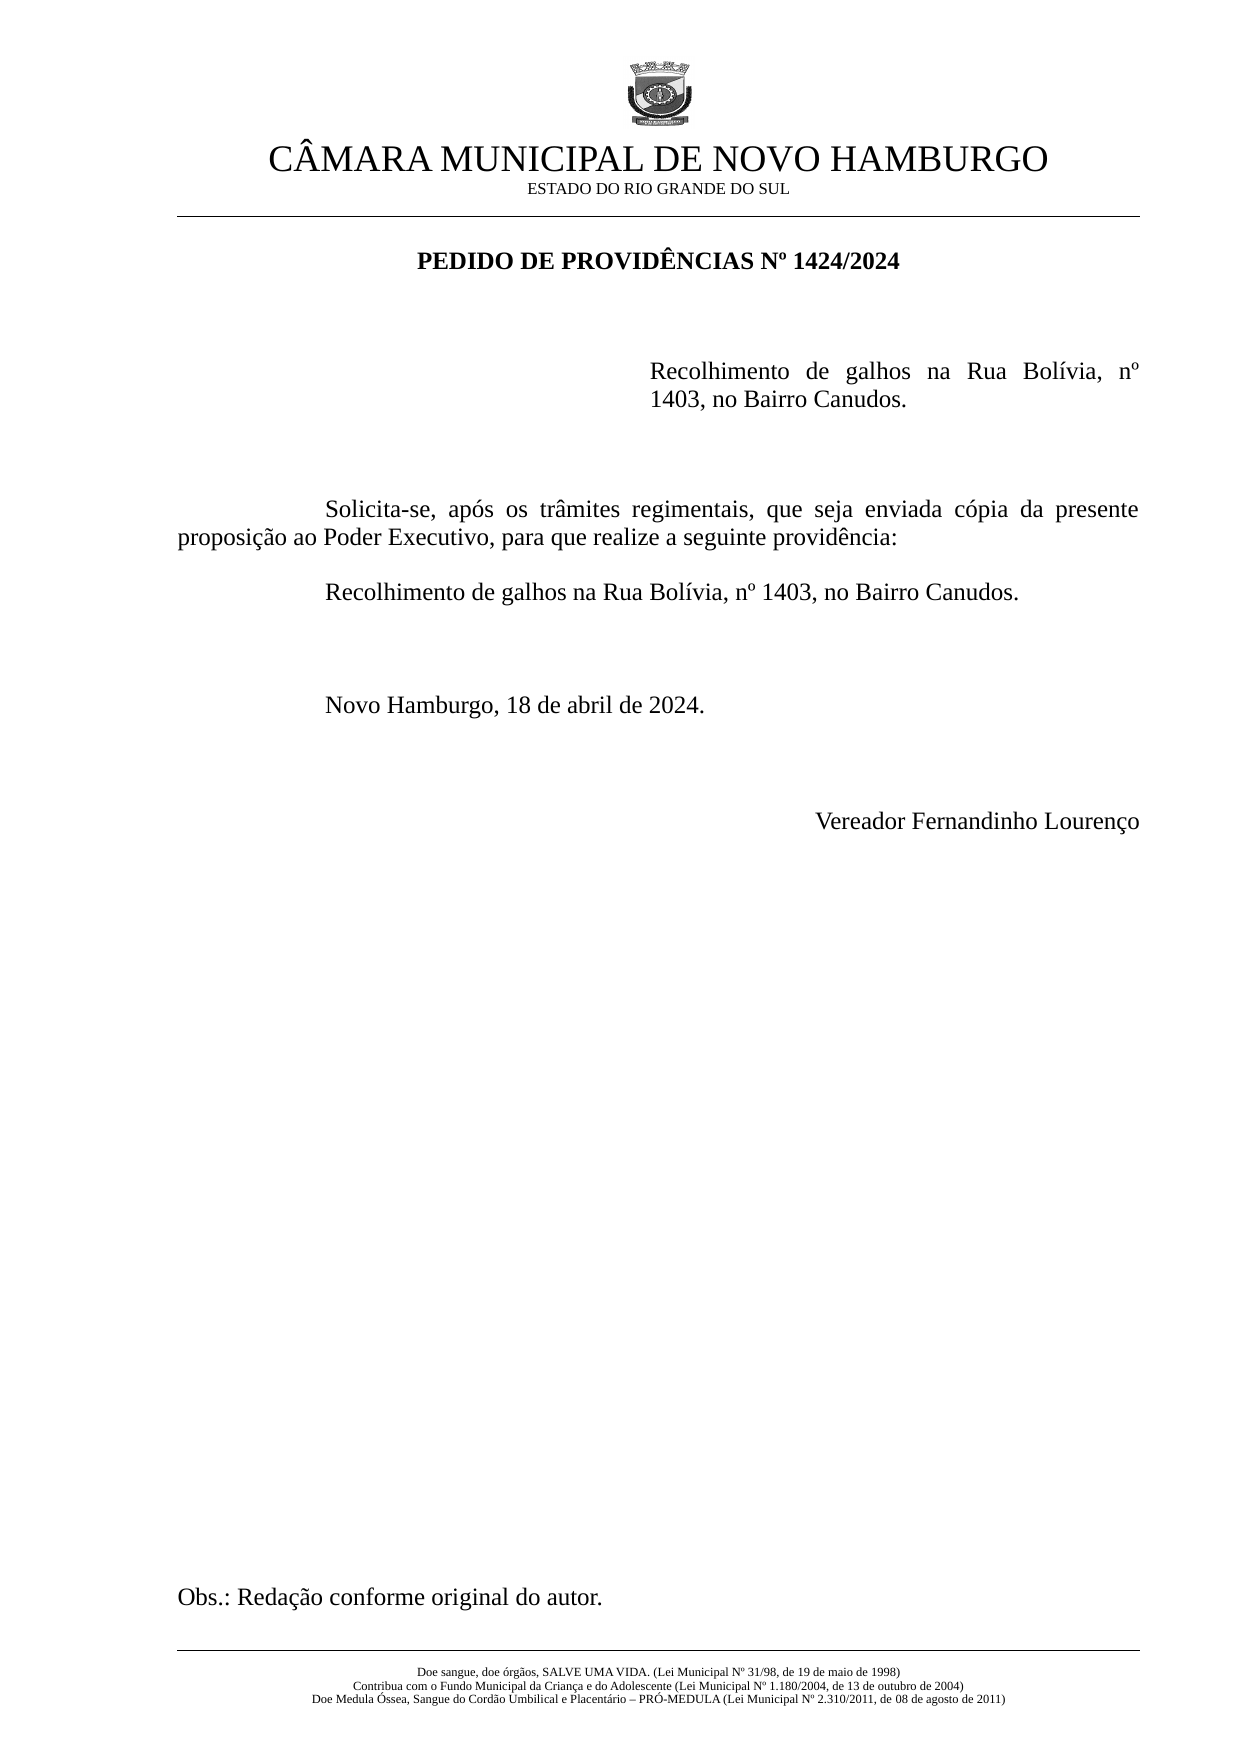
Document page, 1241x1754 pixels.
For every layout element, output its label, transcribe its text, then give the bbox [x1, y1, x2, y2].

text PEDIDO DE PROVIDÊNCIAS Nº 1424/2024 [177, 247, 1140, 274]
text Solicita-se, após os trâmites regimentais, que seja enviada cópia da presente proposição ao Poder Executivo, para que realize a seguinte providência: [177, 495, 1140, 551]
list Recolhimento de galhos na Rua Bolívia, nº 1403, no Bairro Canudos. [177, 578, 1140, 606]
list Recolhimento de galhos na Rua Bolívia, nº 1403, no Bairro Canudos. [649, 357, 1140, 413]
text Obs.: Redação conforme original do autor. [177, 1583, 1140, 1611]
text Novo Hamburgo, 18 de abril de 2024. [177, 691, 1140, 719]
text Vereador Fernandinho Lourenço [649, 807, 1140, 835]
